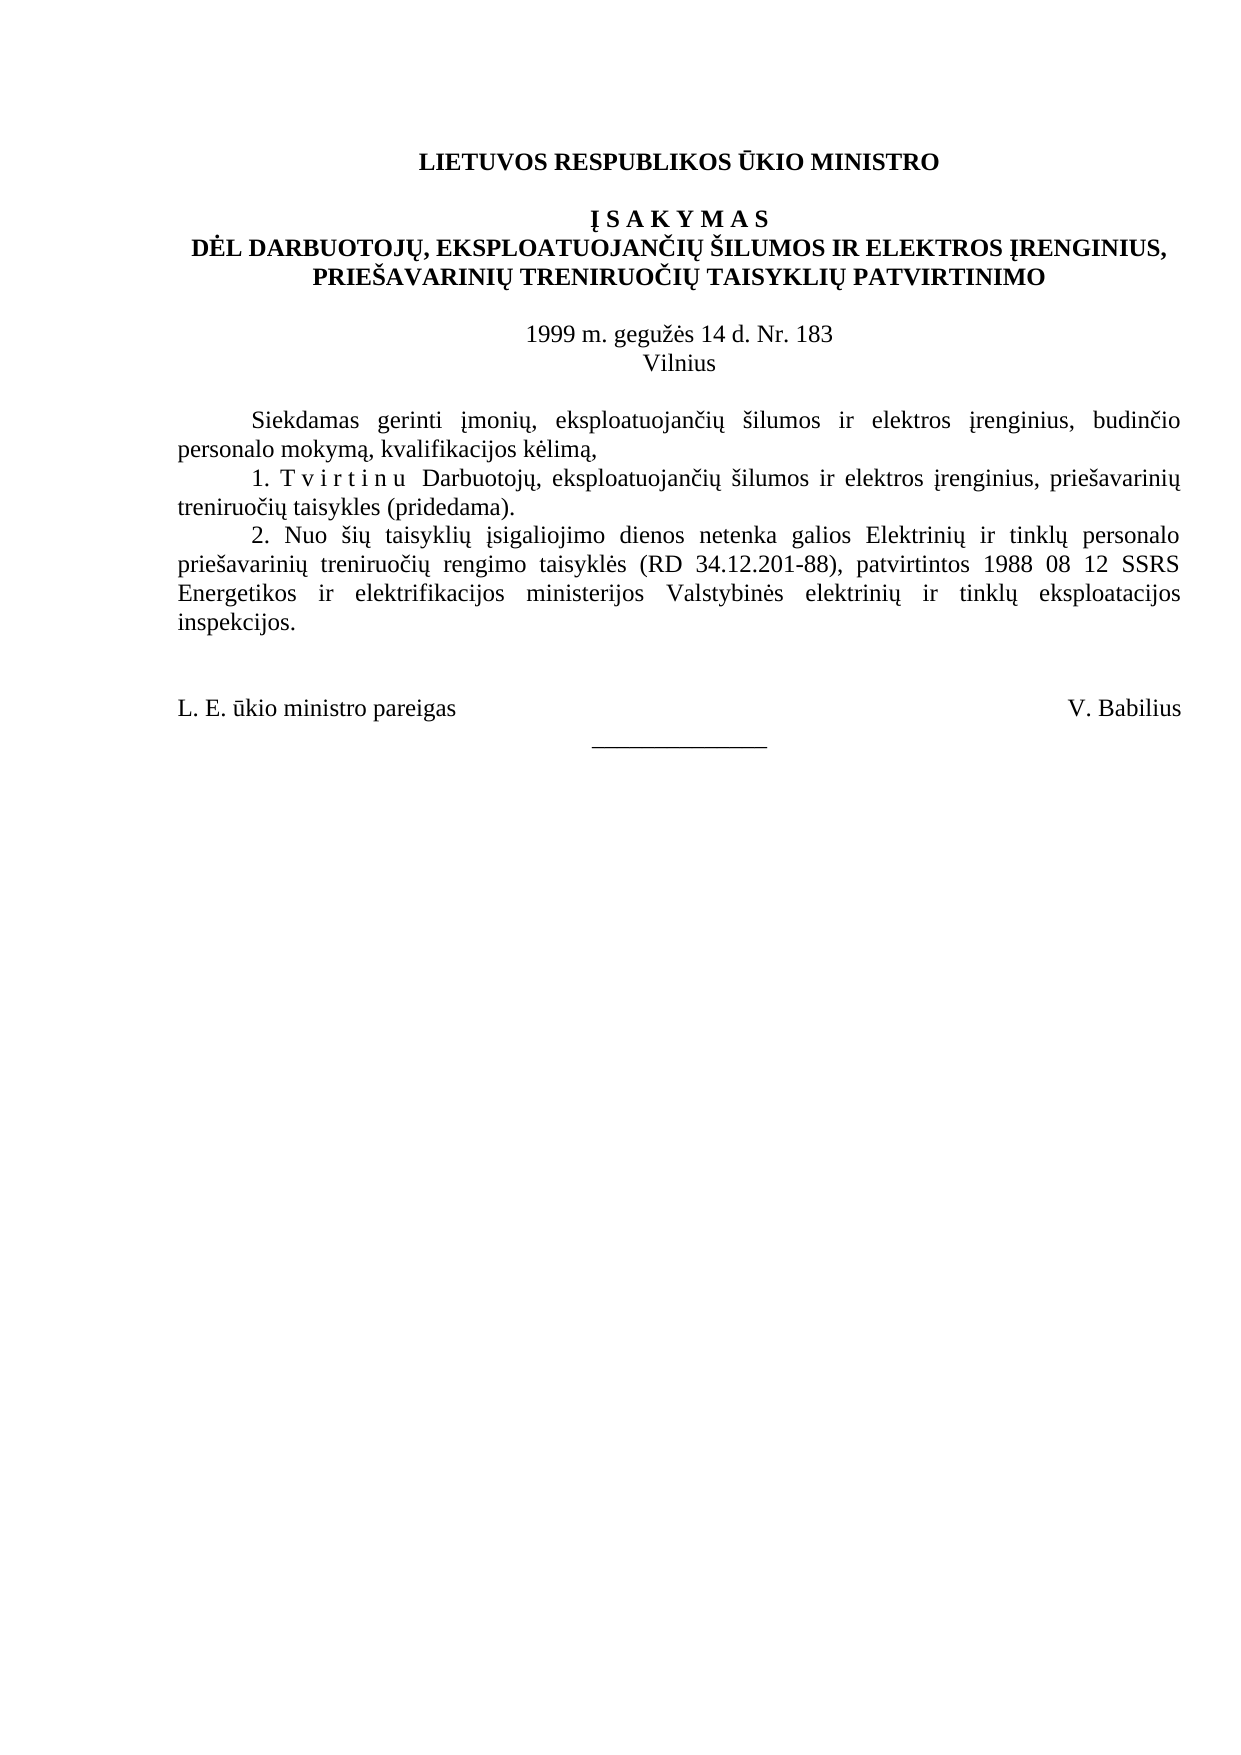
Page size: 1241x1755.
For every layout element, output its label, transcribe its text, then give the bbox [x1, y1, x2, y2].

text Į S A K Y M A S [177, 204, 1181, 233]
text 1. Tvirtinu Darbuotojų, eksploatuojančių šilumos ir elektros įrenginius, priešavarinių treniruočių taisykles (pridedama). [177, 463, 1181, 521]
text LIETUVOS RESPUBLIKOS ŪKIO MINISTRO [177, 147, 1181, 176]
text 1999 m. gegužės 14 d. Nr. 183 [177, 319, 1181, 348]
text Siekdamas gerinti įmonių, eksploatuojančių šilumos ir elektros įrenginius, budinčio personalo mokymą, kvalifikacijos kėlimą, [177, 406, 1181, 463]
text ______________ [177, 722, 1181, 751]
text L. E. ūkio ministro pareigas V. Babilius [177, 693, 1181, 722]
text DĖL DARBUOTOJŲ, EKSPLOATUOJANČIŲ ŠILUMOS IR ELEKTROS ĮRENGINIUS, PRIEŠAVARINIŲ TRENIRUOČIŲ TAISYKLIŲ PATVIRTINIMO [177, 233, 1181, 291]
text 2. Nuo šių taisyklių įsigaliojimo dienos netenka galios Elektrinių ir tinklų personalo priešavarinių treniruočių rengimo taisyklės (RD 34.12.201-88), patvirtintos 1988 08 12 SSRS Energetikos ir elektrifikacijos ministerijos Valstybinės elektrinių ir tinklų eksploatacijos inspekcijos. [177, 521, 1181, 636]
text Vilnius [177, 348, 1181, 377]
